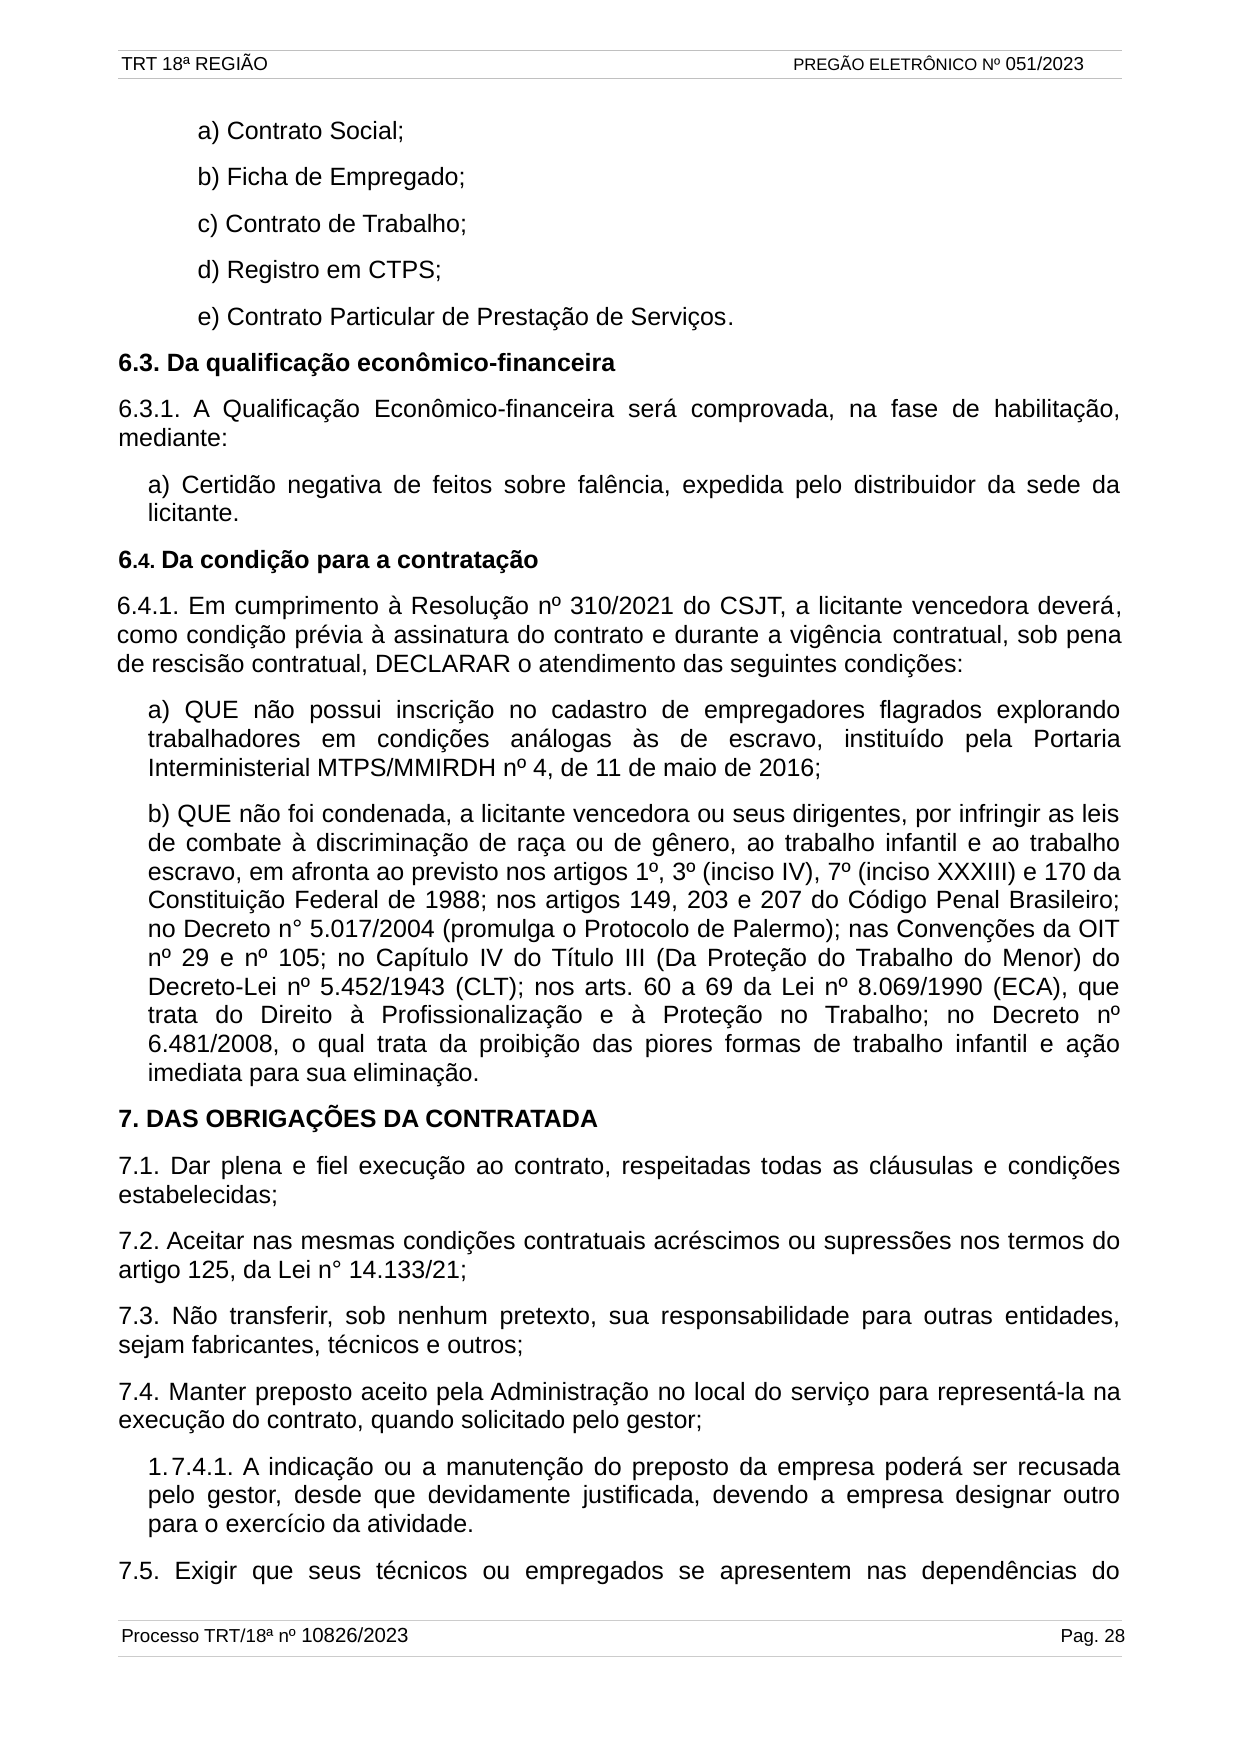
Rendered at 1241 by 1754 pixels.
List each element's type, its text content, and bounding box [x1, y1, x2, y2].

text 6.3. Da qualificação econômico-financeira [118, 348, 1122, 377]
text 7.1. Dar plena e fiel execução ao contrato, respeitadas todas as cláusulas e condições estabelecidas; [118, 1151, 1122, 1208]
text 7.5. Exigir que seus técnicos ou empregados se apresentem nas dependências do [118, 1556, 1122, 1584]
text e) Contrato Particular de Prestação de Serviços. [163, 301, 1122, 330]
text a) QUE não possui inscrição no cadastro de empregadores flagrados explorando trabalhadores em condições análogas às de escravo, instituído pela Portaria Interministerial MTPS/MMIRDH nº 4, de 11 de maio de 2016; [148, 695, 1122, 781]
text 6.4. Da condição para a contratação [118, 545, 1122, 573]
list b) Ficha de Empregado; [163, 162, 1122, 191]
text 7.4. Manter preposto aceito pela Administração no local do serviço para representá-la na execução do contrato, quando solicitado pelo gestor; [118, 1376, 1122, 1434]
text b) QUE não foi condenada, a licitante vencedora ou seus dirigentes, por infringir as leis de combate à discriminação de raça ou de gênero, ao trabalho infantil e ao trabalho escravo, em afronta ao previsto nos artigos 1º, 3º (inciso IV), 7º (inciso XXXIII) e 170 da Constituição Federal de 1988; nos artigos 149, 203 e 207 do Código Penal Brasileiro; no Decreto n° 5.017/2004 (promulga o Protocolo de Palermo); nas Convenções da OIT nº 29 e nº 105; no Capítulo IV do Título III (Da Proteção do Trabalho do Menor) do Decreto-Lei nº 5.452/1943 (CLT); nos arts. 60 a 69 da Lei nº 8.069/1990 (ECA), que trata do Direito à Profissionalização e à Proteção no Trabalho; no Decreto nº 6.481/2008, o qual trata da proibição das piores formas de trabalho infantil e ação imediata para sua eliminação. [148, 799, 1122, 1087]
list c) Contrato de Trabalho; [163, 208, 1122, 237]
text 7.3. Não transferir, sob nenhum pretexto, sua responsabilidade para outras entidades, sejam fabricantes, técnicos e outros; [118, 1301, 1122, 1359]
text 6.3.1. A Qualificação Econômico-financeira será comprovada, na fase de habilitação, mediante: [118, 394, 1122, 452]
text 6.4.1. Em cumprimento à Resolução nº 310/2021 do CSJT, a licitante vencedora deverá, como condição prévia à assinatura do contrato e durante a vigência contratual, sob pena de rescisão contratual, DECLARAR o atendimento das seguintes condições: [117, 591, 1122, 677]
text 7. DAS OBRIGAÇÕES DA CONTRATADA [118, 1104, 1122, 1133]
text 7.2. Aceitar nas mesmas condições contratuais acréscimos ou supressões nos termos do artigo 125, da Lei n° 14.133/21; [118, 1226, 1122, 1283]
text a) Certidão negativa de feitos sobre falência, expedida pelo distribuidor da sede da licitante. [148, 469, 1122, 527]
list 7.4.1. A indicação ou a manutenção do preposto da empresa poderá ser recusada pelo gestor, desde que devidamente justificada, devendo a empresa designar outro para o exercício da atividade. [148, 1452, 1122, 1538]
list d) Registro em CTPS; [163, 255, 1122, 284]
list a) Contrato Social; [163, 116, 1122, 144]
